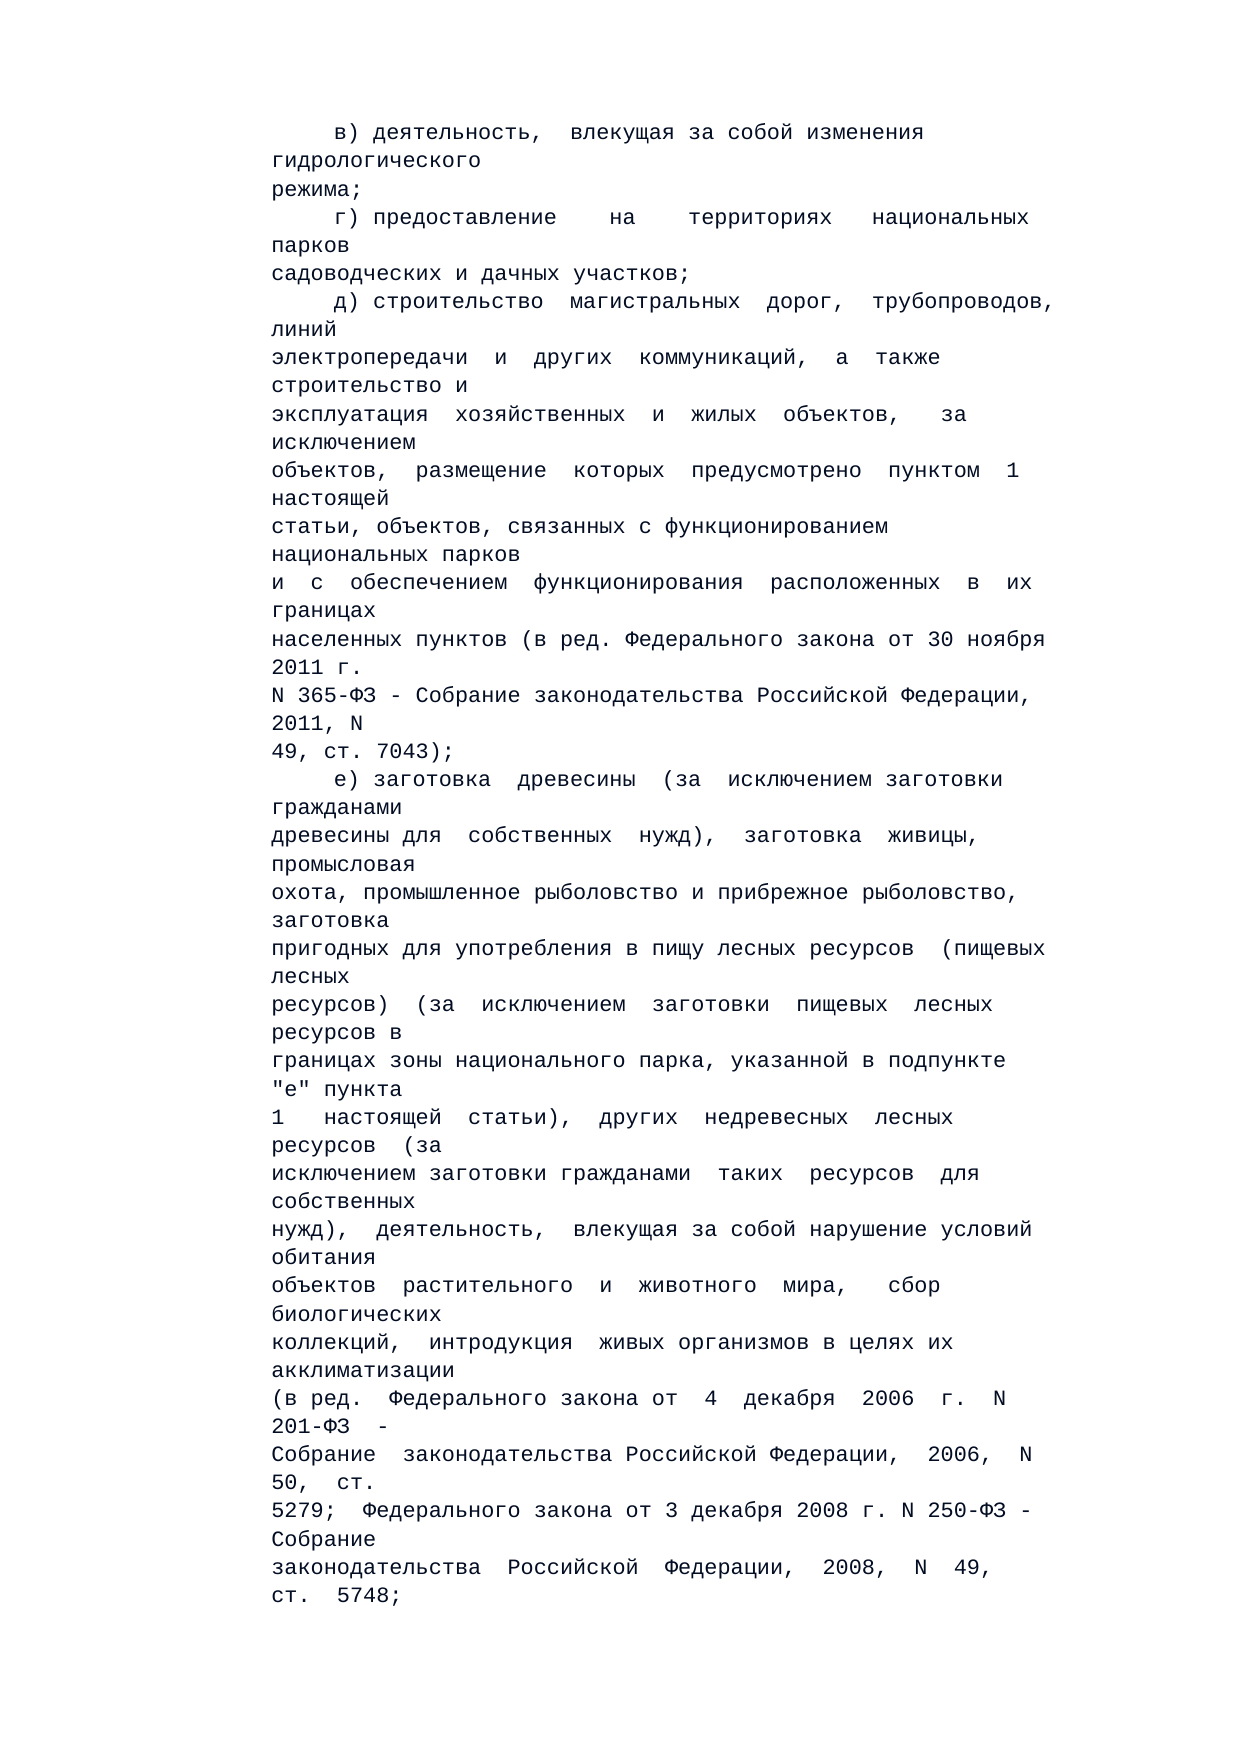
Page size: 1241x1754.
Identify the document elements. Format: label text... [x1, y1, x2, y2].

text 49, ст. 7043); [271, 737, 1058, 765]
text охота, промышленное рыболовство и прибрежное рыболовство, заготовка [271, 877, 1058, 934]
text границах зоны национального парка, указанной в подпункте "е" пункта [271, 1046, 1058, 1102]
text населенных пунктов (в ред. Федерального закона от 30 ноября 2011 г. [271, 624, 1058, 681]
text е) заготовка древесины (за исключением заготовки гражданами [271, 765, 1058, 821]
text эксплуатация хозяйственных и жилых объектов, за исключением [271, 399, 1058, 456]
text садоводческих и дачных участков; [271, 259, 1058, 287]
text законодательства Российской Федерации, 2008, N 49, ст. 5748; [271, 1552, 1058, 1609]
text 5279; Федерального закона от 3 декабря 2008 г. N 250-ФЗ - Собрание [271, 1496, 1058, 1552]
text исключением заготовки гражданами таких ресурсов для собственных [271, 1159, 1058, 1215]
text древесины для собственных нужд), заготовка живицы, промысловая [271, 821, 1058, 877]
text г) предоставление на территориях национальных парков [271, 202, 1058, 259]
text пригодных для употребления в пищу лесных ресурсов (пищевых лесных [271, 934, 1058, 990]
text ресурсов) (за исключением заготовки пищевых лесных ресурсов в [271, 990, 1058, 1046]
text статьи, объектов, связанных с функционированием национальных парков [271, 512, 1058, 568]
text Собрание законодательства Российской Федерации, 2006, N 50, ст. [271, 1440, 1058, 1496]
text д) строительство магистральных дорог, трубопроводов, линий [271, 287, 1058, 343]
text (в ред. Федерального закона от 4 декабря 2006 г. N 201-ФЗ - [271, 1384, 1058, 1440]
text в) деятельность, влекущая за собой изменения гидрологического [271, 118, 1058, 174]
text 1 настоящей статьи), других недревесных лесных ресурсов (за [271, 1102, 1058, 1159]
text нужд), деятельность, влекущая за собой нарушение условий обитания [271, 1215, 1058, 1271]
text и с обеспечением функционирования расположенных в их границах [271, 568, 1058, 624]
text коллекций, интродукция живых организмов в целях их акклиматизации [271, 1327, 1058, 1384]
text электропередачи и других коммуникаций, а также строительство и [271, 343, 1058, 399]
text N 365-ФЗ - Собрание законодательства Российской Федерации, 2011, N [271, 681, 1058, 737]
text объектов растительного и животного мира, сбор биологических [271, 1271, 1058, 1327]
text объектов, размещение которых предусмотрено пунктом 1 настоящей [271, 456, 1058, 512]
text режима; [271, 174, 1058, 202]
